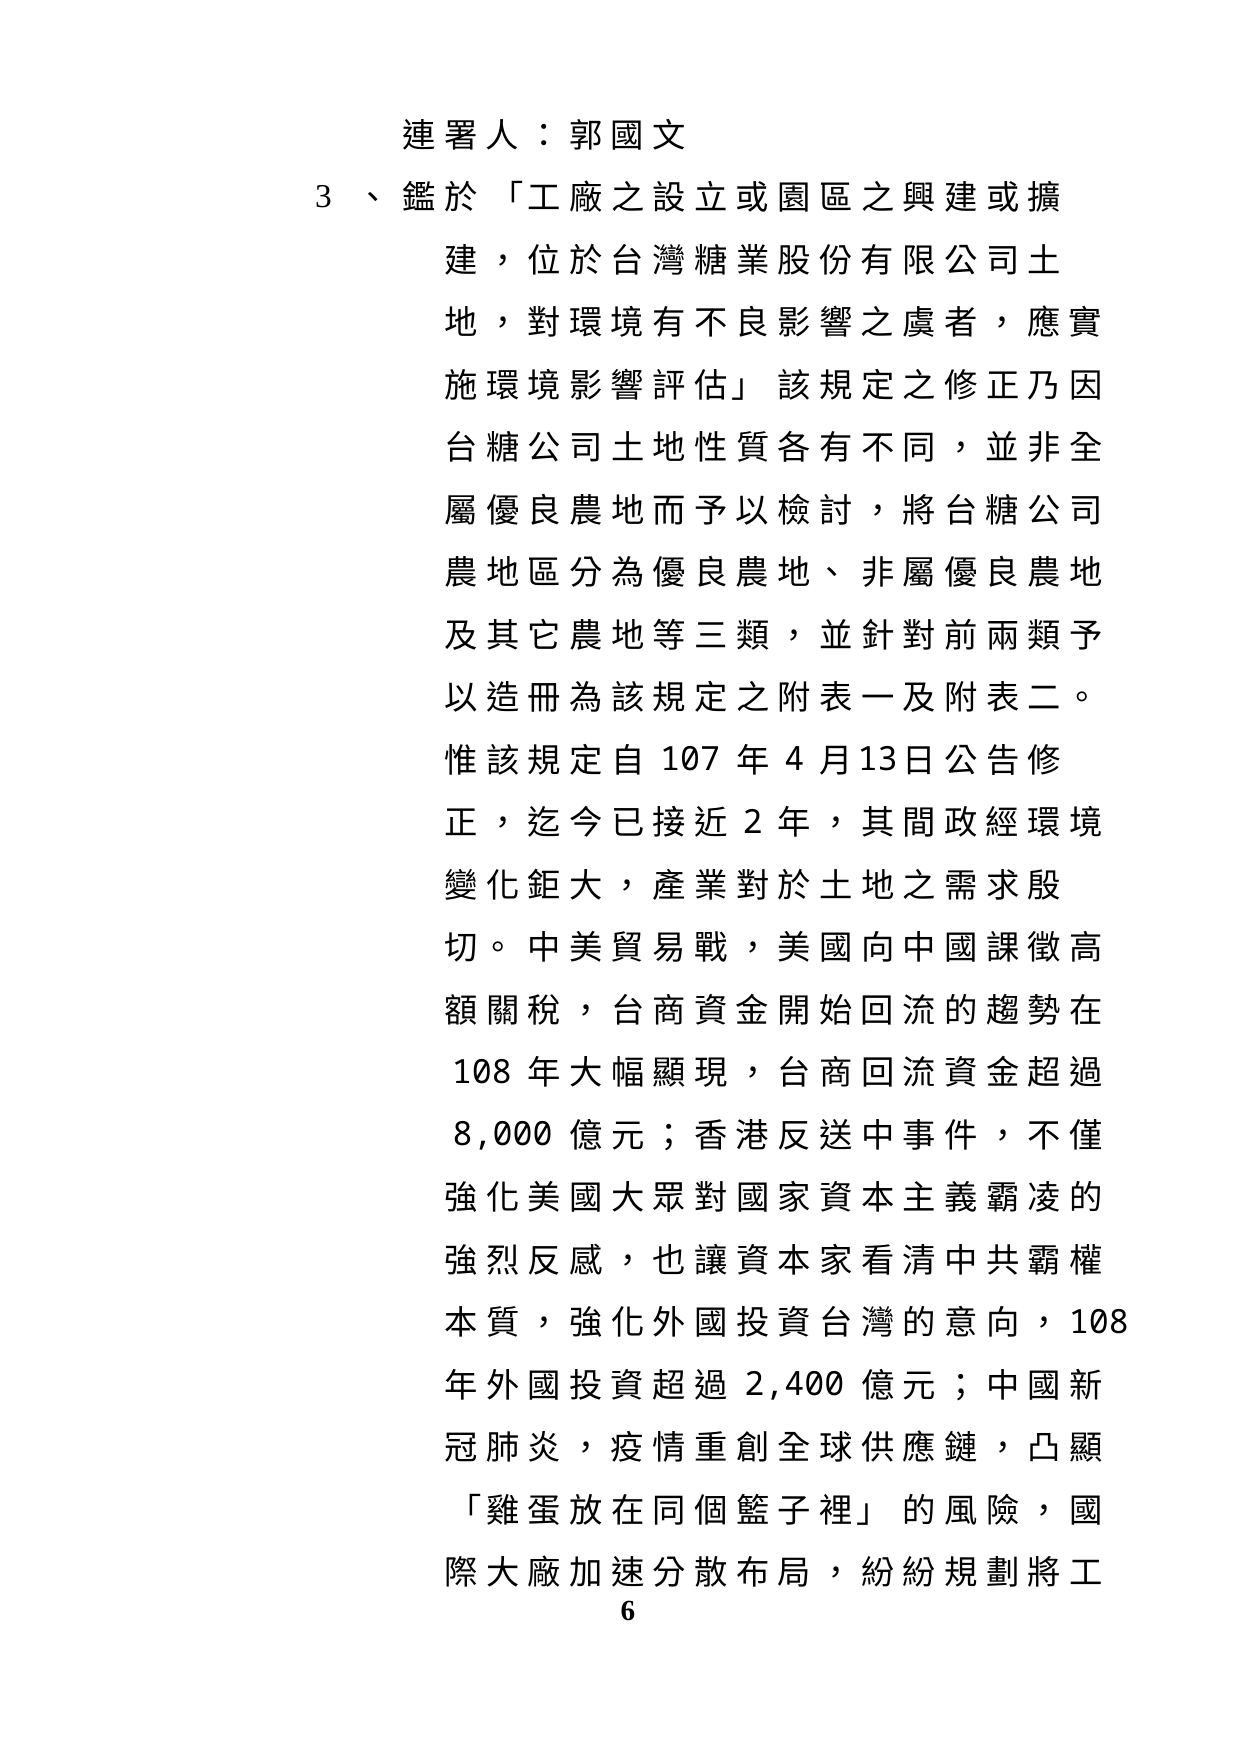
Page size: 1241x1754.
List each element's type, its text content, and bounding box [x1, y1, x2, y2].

list 鑑於「工廠之設立或園區之興建或擴建，位於台灣糖業股份有限公司土地，對環境有不良影響之虞者，應實施環境影響評估」該規定之修正乃因台糖公司土地性質各有不同，並非全屬優良農地而予以檢討，將台糖公司農地區分為優良農地、非屬優良農地及其它農地等三類，並針對前兩類予以造冊為該規定之附表一及附表二。惟該規定自107年4月13日公告修正，迄今已接近2年，其間政經環境變化鉅大，產業對於土地之需求殷切。中美貿易戰，美國向中國課徵高額關稅，台商資金開始回流的趨勢在108年大幅顯現，台商回流資金超過8,000億元；香港反送中事件，不僅強化美國大眾對國家資本主義霸凌的強烈反感，也讓資本家看清中共霸權本質，強化外國投資台灣的意向，108年外國投資超過2,400億元；中國新冠肺炎，疫情重創全球供應鏈，凸顯「雞蛋放在同個籃子裡」的風險，國際大廠加速分散布局，紛紛規劃將工 [299, 153, 1132, 1591]
text 連署人：郭國文 [384, 91, 1044, 153]
